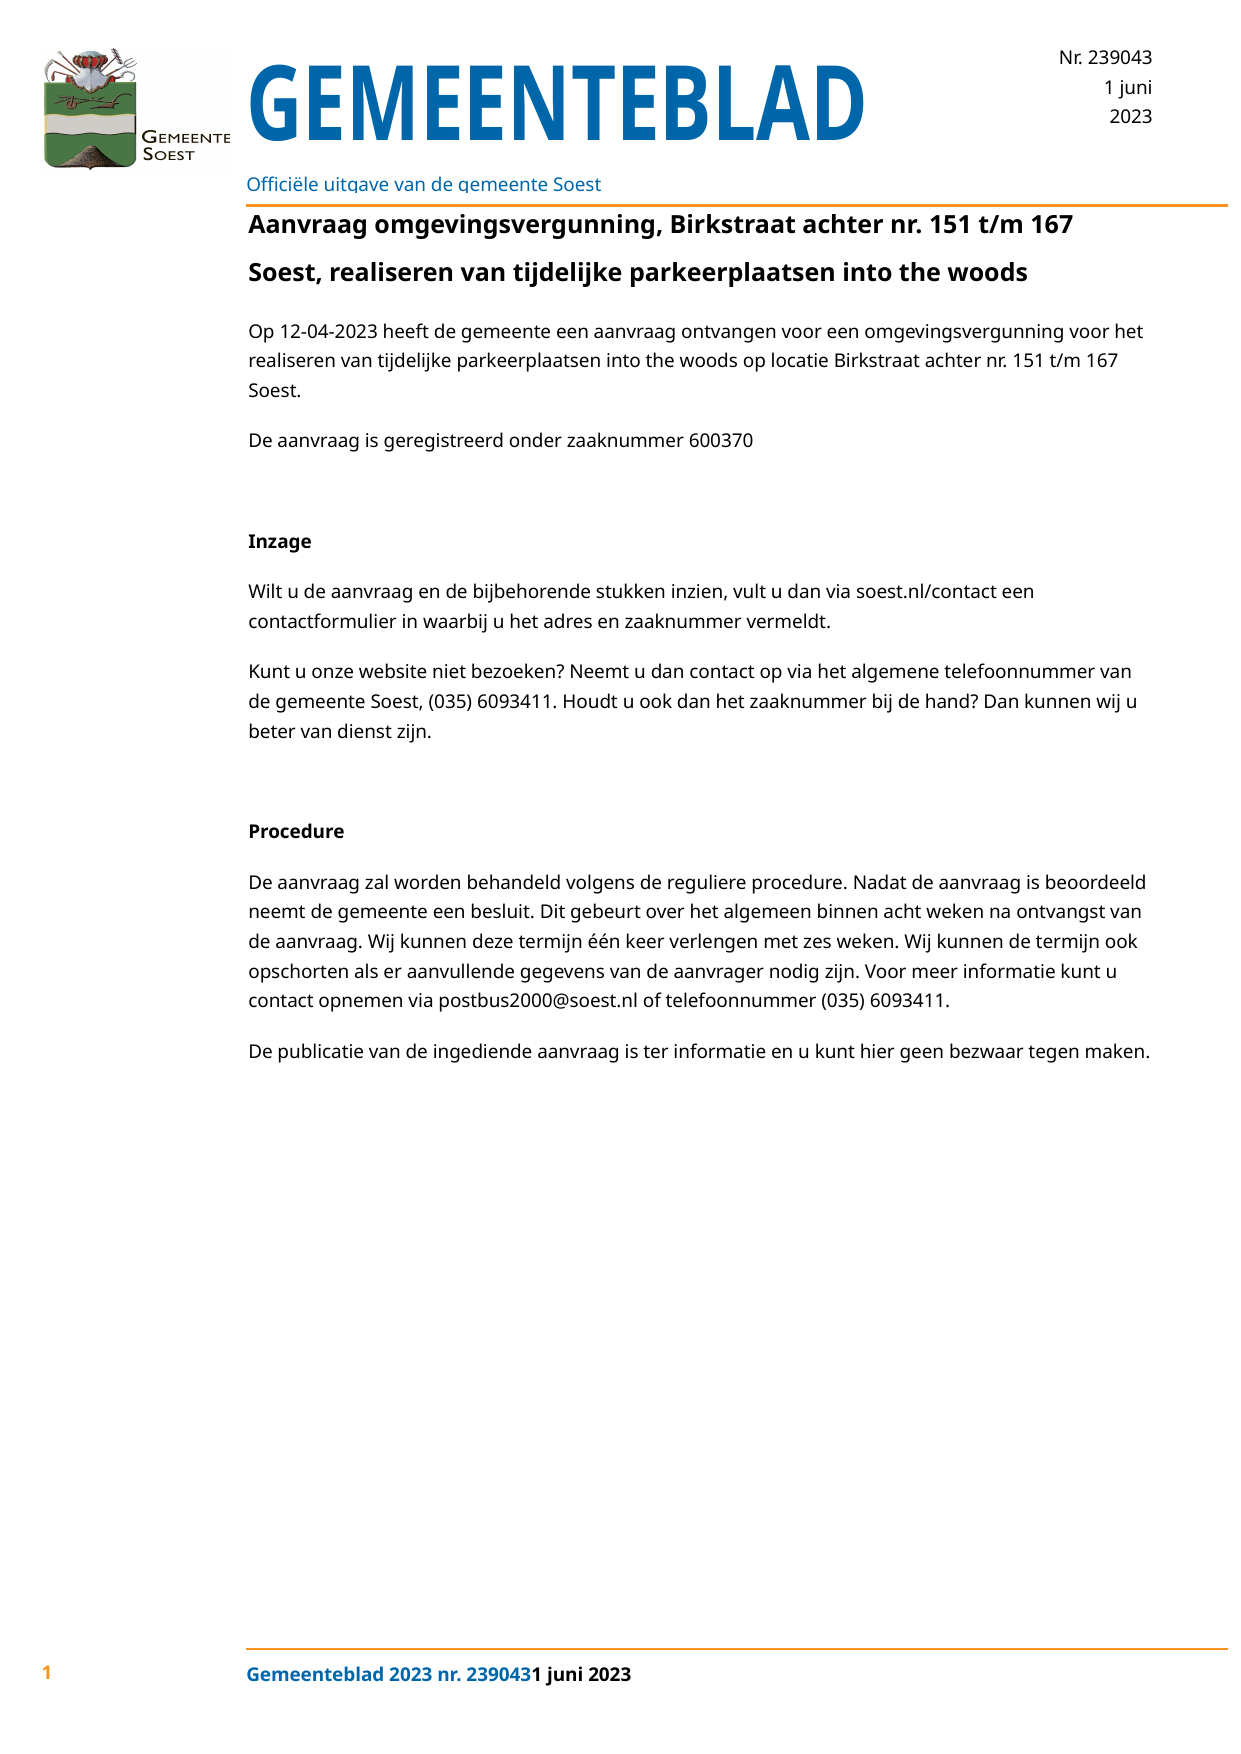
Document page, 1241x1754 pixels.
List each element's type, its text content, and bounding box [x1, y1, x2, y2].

text De aanvraag is geregistreerd onder zaaknummer 600370 [248, 427, 1152, 453]
picture [41, 47, 231, 172]
text Wilt u de aanvraag en de bijbehorende stukken inzien, vult u dan via soest.nl/contact een contactformulier in waarbij u het adres en zaaknummer vermeldt. [248, 579, 1152, 634]
text De aanvraag zal worden behandeld volgens de reguliere procedure. Nadat de aanvraag is beoordeeld neemt de gemeente een besluit. Dit gebeurt over het algemeen binnen acht weken na ontvangst van de aanvraag. Wij kunnen deze termijn één keer verlengen met zes weken. Wij kunnen de termijn ook opschorten als er aanvullende gegevens van de aanvrager nodig zijn. Voor meer informatie kunt u contact opnemen via postbus2000@soest.nl of telefoonnummer (035) 6093411. [248, 869, 1152, 1013]
text Kunt u onze website niet bezoeken? Neemt u dan contact op via het algemene telefoonnummer van de gemeente Soest, (035) 6093411. Houdt u ook dan het zaaknummer bij de hand? Dan kunnen wij u beter van dienst zijn. [248, 659, 1152, 744]
text Procedure [248, 819, 1152, 844]
text De publicatie van de ingediende aanvraag is ter informatie en u kunt hier geen bezwaar tegen maken. [248, 1038, 1152, 1064]
text Op 12-04-2023 heeft de gemeente een aanvraag ontvangen voor een omgevingsvergunning voor het realiseren van tijdelijke parkeerplaatsen into the woods op locatie Birkstraat achter nr. 151 t/m 167 Soest. [248, 318, 1152, 403]
text Aanvraag omgevingsvergunning, Birkstraat achter nr. 151 t/m 167 Soest, realiseren van tijdelijke parkeerplaatsen into the woods [248, 207, 1152, 288]
text Inzage [248, 528, 1152, 554]
